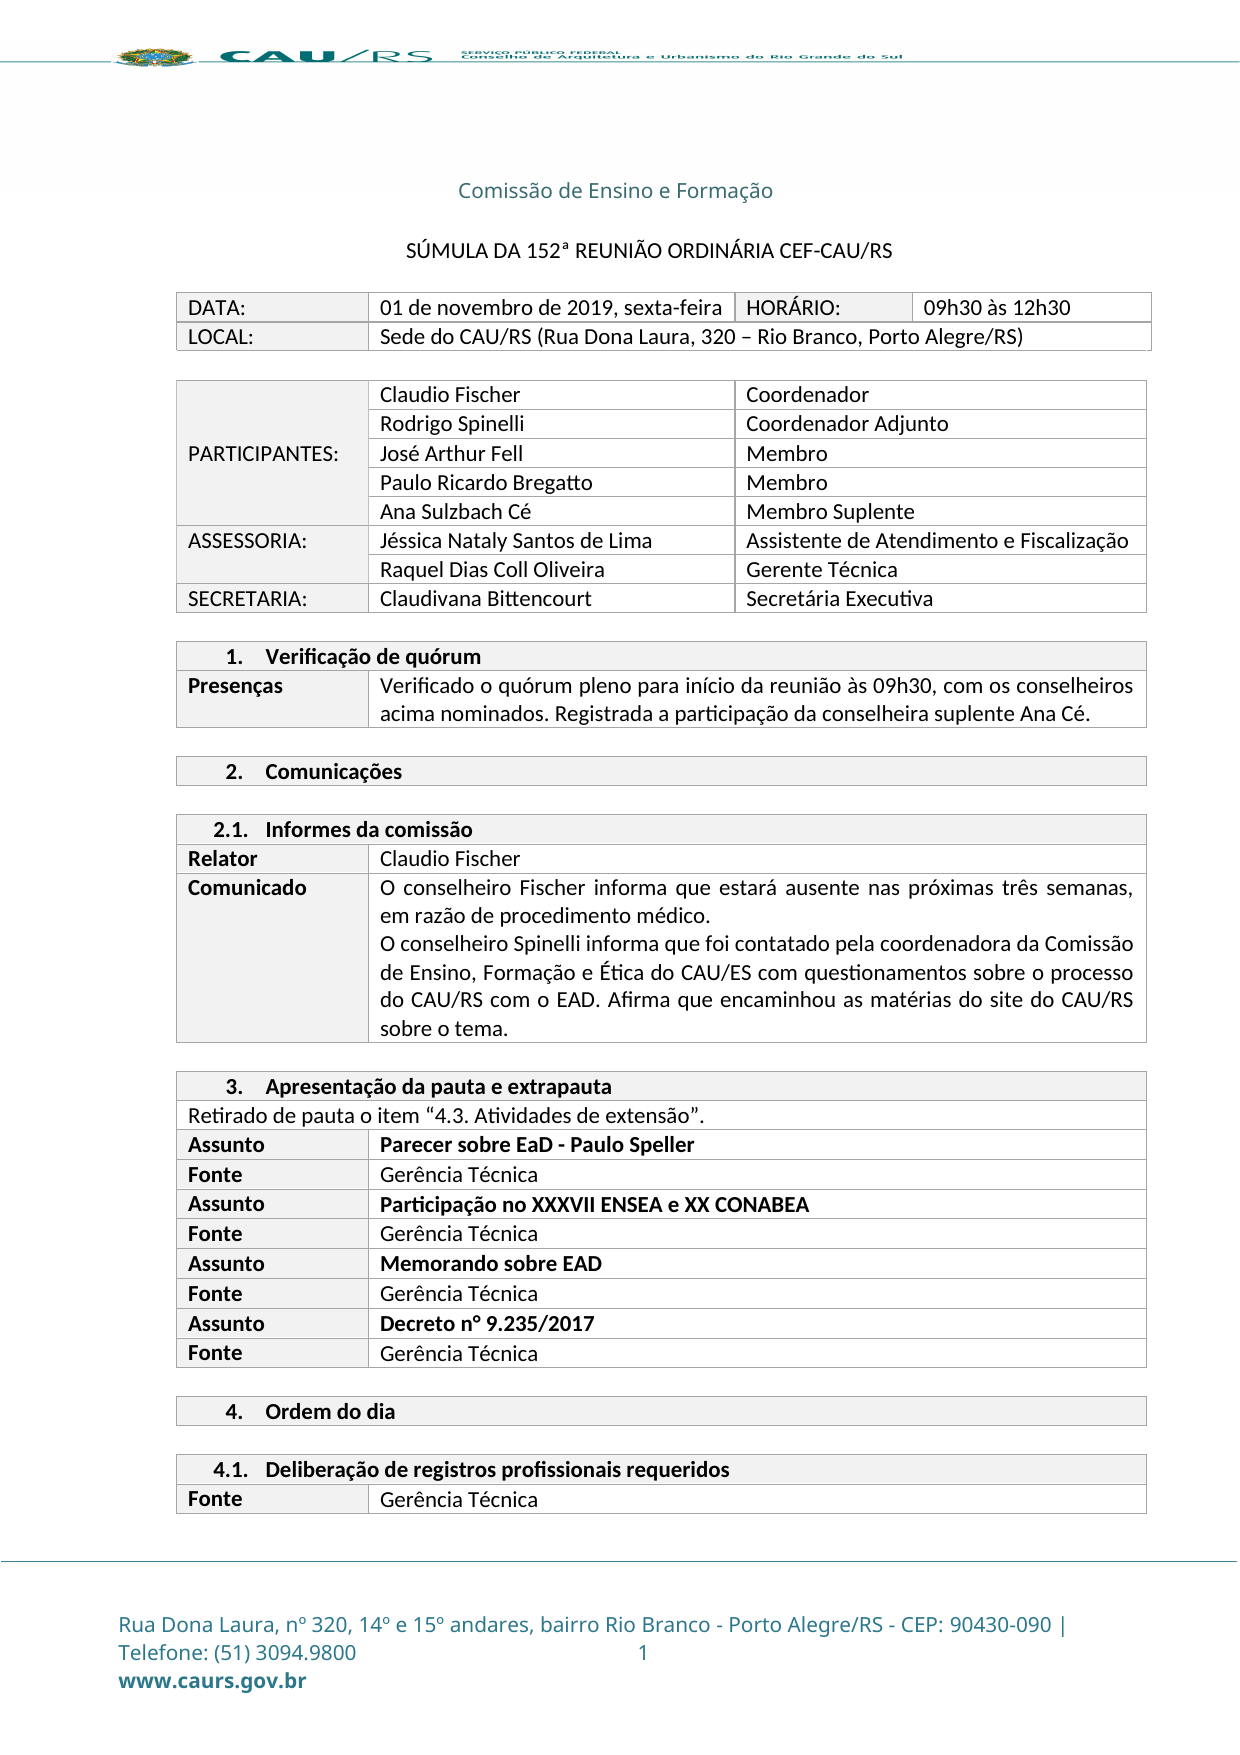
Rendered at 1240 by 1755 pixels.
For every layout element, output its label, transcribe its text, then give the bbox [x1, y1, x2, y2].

table_cell [1147, 1129, 1151, 1159]
table_cell Informes da comissão [177, 815, 1146, 843]
table_cell [177, 728, 368, 756]
table_cell Rodrigo Spinelli [369, 410, 734, 438]
table_cell Membro [736, 468, 1146, 496]
table_header HORÁRIO: [736, 293, 912, 321]
table_cell [1147, 641, 1151, 670]
table_cell [1147, 583, 1151, 612]
table_cell Assunto [177, 1190, 368, 1218]
table_cell [1147, 554, 1151, 583]
table_cell [1147, 525, 1151, 554]
table_cell [1146, 1042, 1151, 1071]
table_cell Gerência Técnica [369, 1219, 1146, 1248]
table_cell [1147, 756, 1151, 785]
table_cell [177, 1043, 368, 1071]
table_cell [1147, 1484, 1151, 1513]
table_cell [1147, 1071, 1151, 1100]
table_cell Fonte [177, 1160, 368, 1188]
table_cell [1147, 351, 1151, 379]
table_cell [1147, 1159, 1151, 1188]
table_cell [1147, 409, 1151, 438]
table_cell SECRETARIA: [177, 584, 368, 612]
table_cell O conselheiro Fischer informa que estará ausente nas próximas três semanas, em razão de procedimento médico. O conselheiro Spinelli informa que foi contatado pela coordenadora da Comissão de Ensino, Formação e Ética do CAU/ES com questionamentos sobre o processo do CAU/RS com o EAD. Afirma que encaminhou as matérias do site do CAU/RS sobre o tema. [369, 874, 1146, 1042]
table_cell PARTICIPANTES: [177, 381, 368, 525]
table_cell [369, 1043, 1146, 1071]
table_cell Membro Suplente [736, 497, 1146, 525]
table_cell Gerência Técnica [369, 1339, 1146, 1367]
table_cell [1147, 1308, 1151, 1337]
table_cell [1146, 785, 1151, 814]
table_cell Deliberação de registros profissionais requeridos [177, 1455, 1146, 1483]
table_cell Decreto n° 9.235/2017 [369, 1309, 1146, 1337]
table_cell Comunicações [177, 757, 1146, 785]
table_cell Participação no XXXVII ENSEA e XX CONABEA [369, 1190, 1146, 1218]
table_cell LOCAL: [177, 323, 368, 350]
table_cell Gerência Técnica [369, 1160, 1146, 1188]
table_cell Assistente de Atendimento e Fiscalização [736, 526, 1146, 554]
table_cell Fonte [177, 1279, 368, 1308]
table_cell Raquel Dias Coll Oliveira [369, 555, 734, 583]
table_cell [1147, 467, 1151, 496]
table_cell Verificação de quórum [177, 642, 1146, 670]
table_header 09h30 às 12h30 [913, 293, 1151, 321]
table_cell [1147, 380, 1151, 408]
table_header 01 de novembro de 2019, sexta-feira [369, 293, 734, 321]
table_cell Fonte [177, 1219, 368, 1248]
table_cell [1147, 438, 1151, 467]
table_cell Sede do CAU/RS (Rua Dona Laura, 320 – Rio Branco, Porto Alegre/RS) [369, 323, 1151, 350]
table_cell [369, 728, 1146, 756]
table_cell [177, 351, 1146, 379]
table_cell Membro [736, 439, 1146, 467]
table_cell Ordem do dia [177, 1397, 1146, 1425]
table_cell Gerência Técnica [369, 1485, 1146, 1513]
table_cell Jéssica Nataly Santos de Lima [369, 526, 734, 554]
table_cell ASSESSORIA: [177, 526, 368, 583]
table_cell [1146, 1367, 1151, 1396]
table_cell Secretária Executiva [736, 584, 1146, 612]
table_cell Assunto [177, 1309, 368, 1337]
table_cell Parecer sobre EaD - Paulo Speller [369, 1130, 1146, 1159]
text SÚMULA DA 152ª REUNIÃO ORDINÁRIA CEF-CAU/RS [177, 236, 1121, 264]
table_cell Claudio Fischer [369, 381, 734, 408]
table_cell [1146, 612, 1151, 641]
table_cell Comunicado [177, 874, 368, 1042]
table_cell [1147, 844, 1151, 872]
table_cell Fonte [177, 1339, 368, 1367]
table_cell [177, 613, 1146, 641]
table_cell [177, 1368, 368, 1396]
table_cell [1147, 1218, 1151, 1248]
table_cell Presenças [177, 671, 368, 727]
table_cell Fonte [177, 1485, 368, 1513]
table_cell [1146, 727, 1151, 756]
table_cell [1147, 670, 1151, 727]
table_cell [1147, 1189, 1151, 1218]
table_header DATA: [177, 293, 368, 321]
table_cell [1147, 814, 1151, 843]
table_cell Coordenador Adjunto [736, 410, 1146, 438]
table_cell [369, 1368, 1146, 1396]
table_cell [1147, 873, 1151, 1042]
table_cell [1147, 1248, 1151, 1278]
table_cell Coordenador [736, 381, 1146, 408]
table_cell Claudio Fischer [369, 845, 1146, 872]
table_cell Gerente Técnica [736, 555, 1146, 583]
table_cell Verificado o quórum pleno para início da reunião às 09h30, com os conselheiros acima nominados. Registrada a participação da conselheira suplente Ana Cé. [369, 671, 1146, 727]
table_cell Assunto [177, 1130, 368, 1159]
table_cell [1147, 1338, 1151, 1367]
table_cell [369, 786, 1146, 814]
table_cell [1147, 496, 1151, 525]
table_cell Paulo Ricardo Bregatto [369, 468, 734, 496]
table_cell [1147, 1396, 1151, 1425]
table_cell Relator [177, 845, 368, 872]
table_cell José Arthur Fell [369, 439, 734, 467]
table_cell Apresentação da pauta e extrapauta [177, 1072, 1146, 1100]
table_cell [1147, 1278, 1151, 1308]
table_cell [177, 1426, 368, 1454]
table_cell Ana Sulzbach Cé [369, 497, 734, 525]
table_cell [1147, 1454, 1151, 1483]
table_cell Gerência Técnica [369, 1279, 1146, 1308]
table_cell [1147, 1100, 1151, 1129]
table_cell Retirado de pauta o item “4.3. Atividades de extensão”. [177, 1101, 1146, 1129]
table_cell [369, 1426, 1146, 1454]
table_cell Assunto [177, 1249, 368, 1278]
table_cell [1146, 1425, 1151, 1454]
table_cell Claudivana Bittencourt [369, 584, 734, 612]
table_cell Memorando sobre EAD [369, 1249, 1146, 1278]
table_cell [177, 786, 368, 814]
